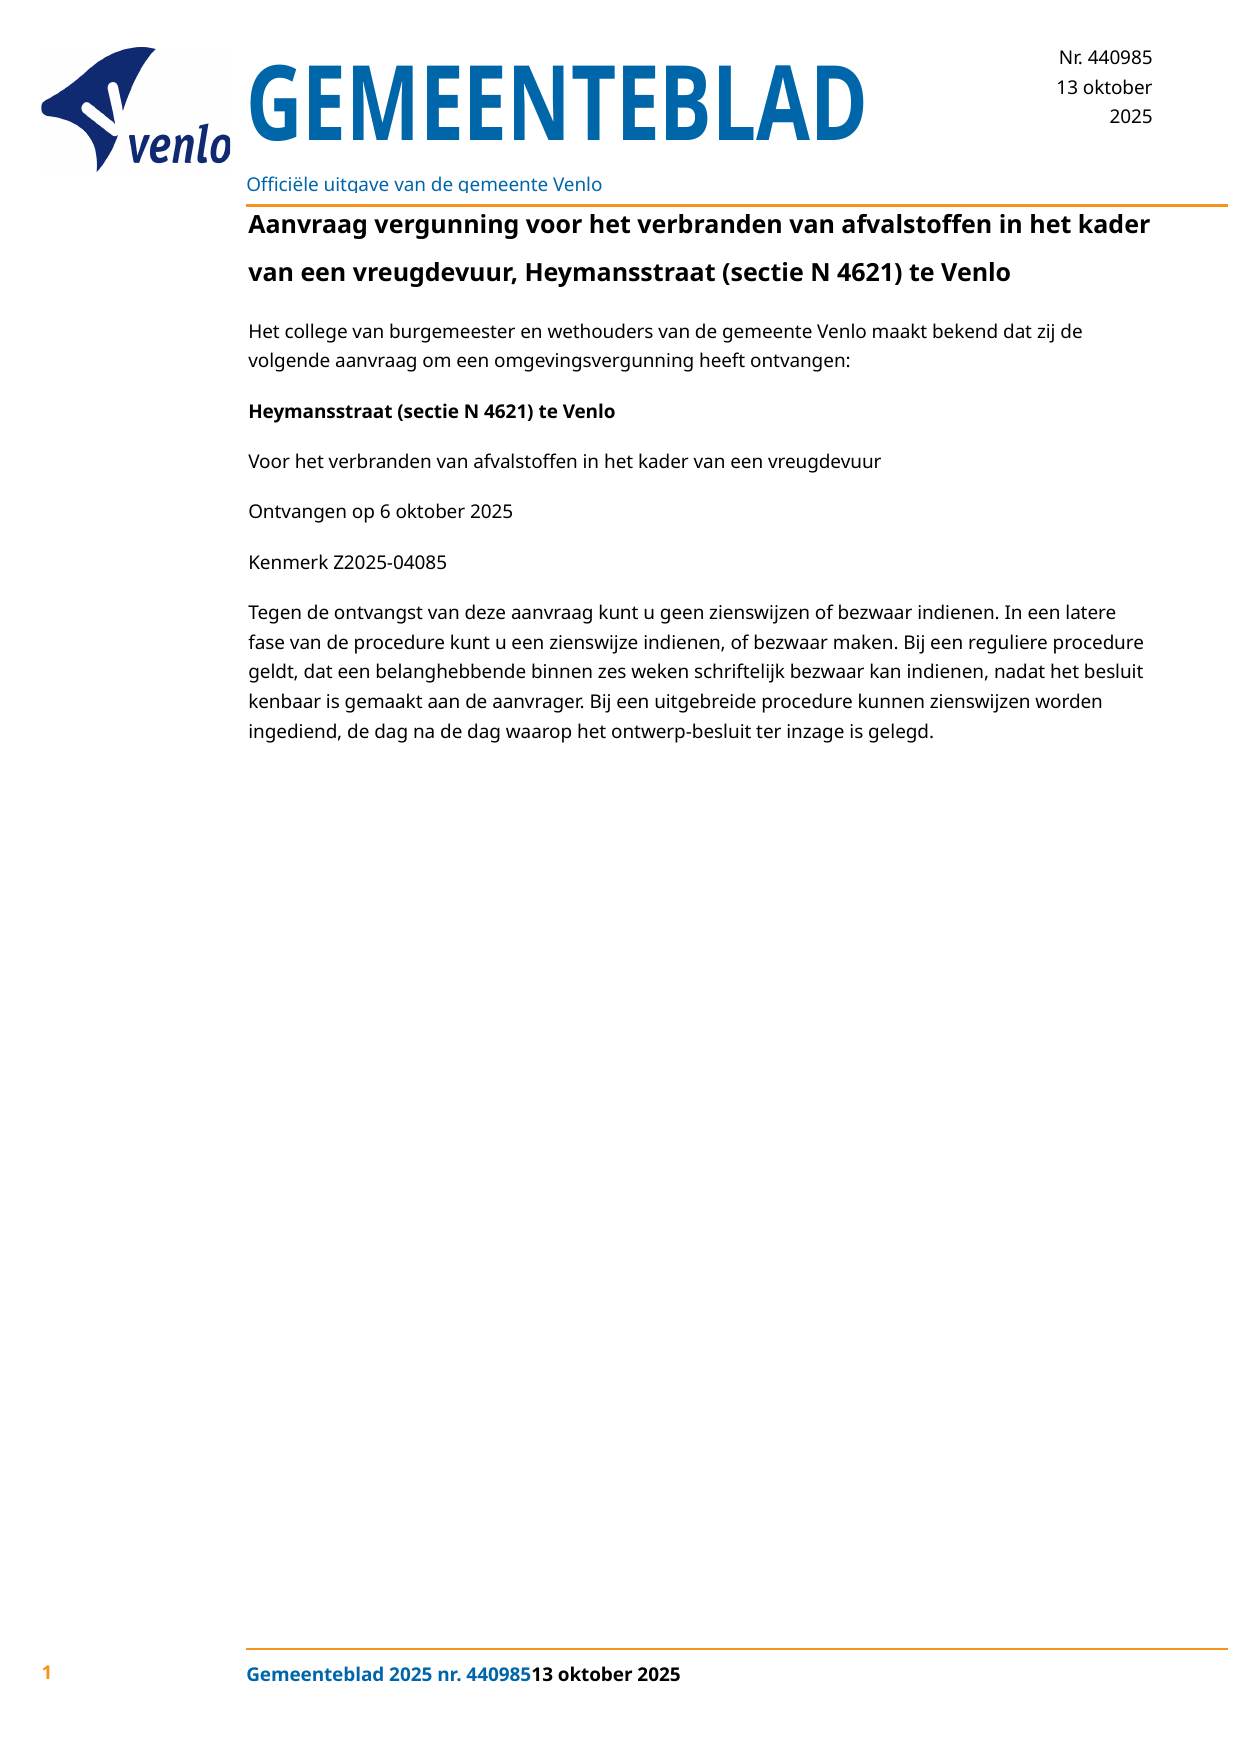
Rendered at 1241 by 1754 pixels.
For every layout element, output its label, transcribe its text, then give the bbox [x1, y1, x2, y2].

text Aanvraag vergunning voor het verbranden van afvalstoffen in het kader van een vreugdevuur, Heymansstraat (sectie N 4621) te Venlo [248, 207, 1152, 288]
text Heymansstraat (sectie N 4621) te Venlo [248, 398, 1152, 424]
picture [41, 47, 231, 172]
text Tegen de ontvangst van deze aanvraag kunt u geen zienswijzen of bezwaar indienen. In een latere fase van de procedure kunt u een zienswijze indienen, of bezwaar maken. Bij een reguliere procedure geldt, dat een belanghebbende binnen zes weken schriftelijk bezwaar kan indienen, nadat het besluit kenbaar is gemaakt aan de aanvrager. Bij een uitgebreide procedure kunnen zienswijzen worden ingediend, de dag na de dag waarop het ontwerp-besluit ter inzage is gelegd. [248, 599, 1152, 744]
text Ontvangen op 6 oktober 2025 [248, 499, 1152, 524]
text Kenmerk Z2025-04085 [248, 549, 1152, 575]
text Het college van burgemeester en wethouders van de gemeente Venlo maakt bekend dat zij de volgende aanvraag om een omgevingsvergunning heeft ontvangen: [248, 318, 1152, 373]
text Voor het verbranden van afvalstoffen in het kader van een vreugdevuur [248, 448, 1152, 474]
